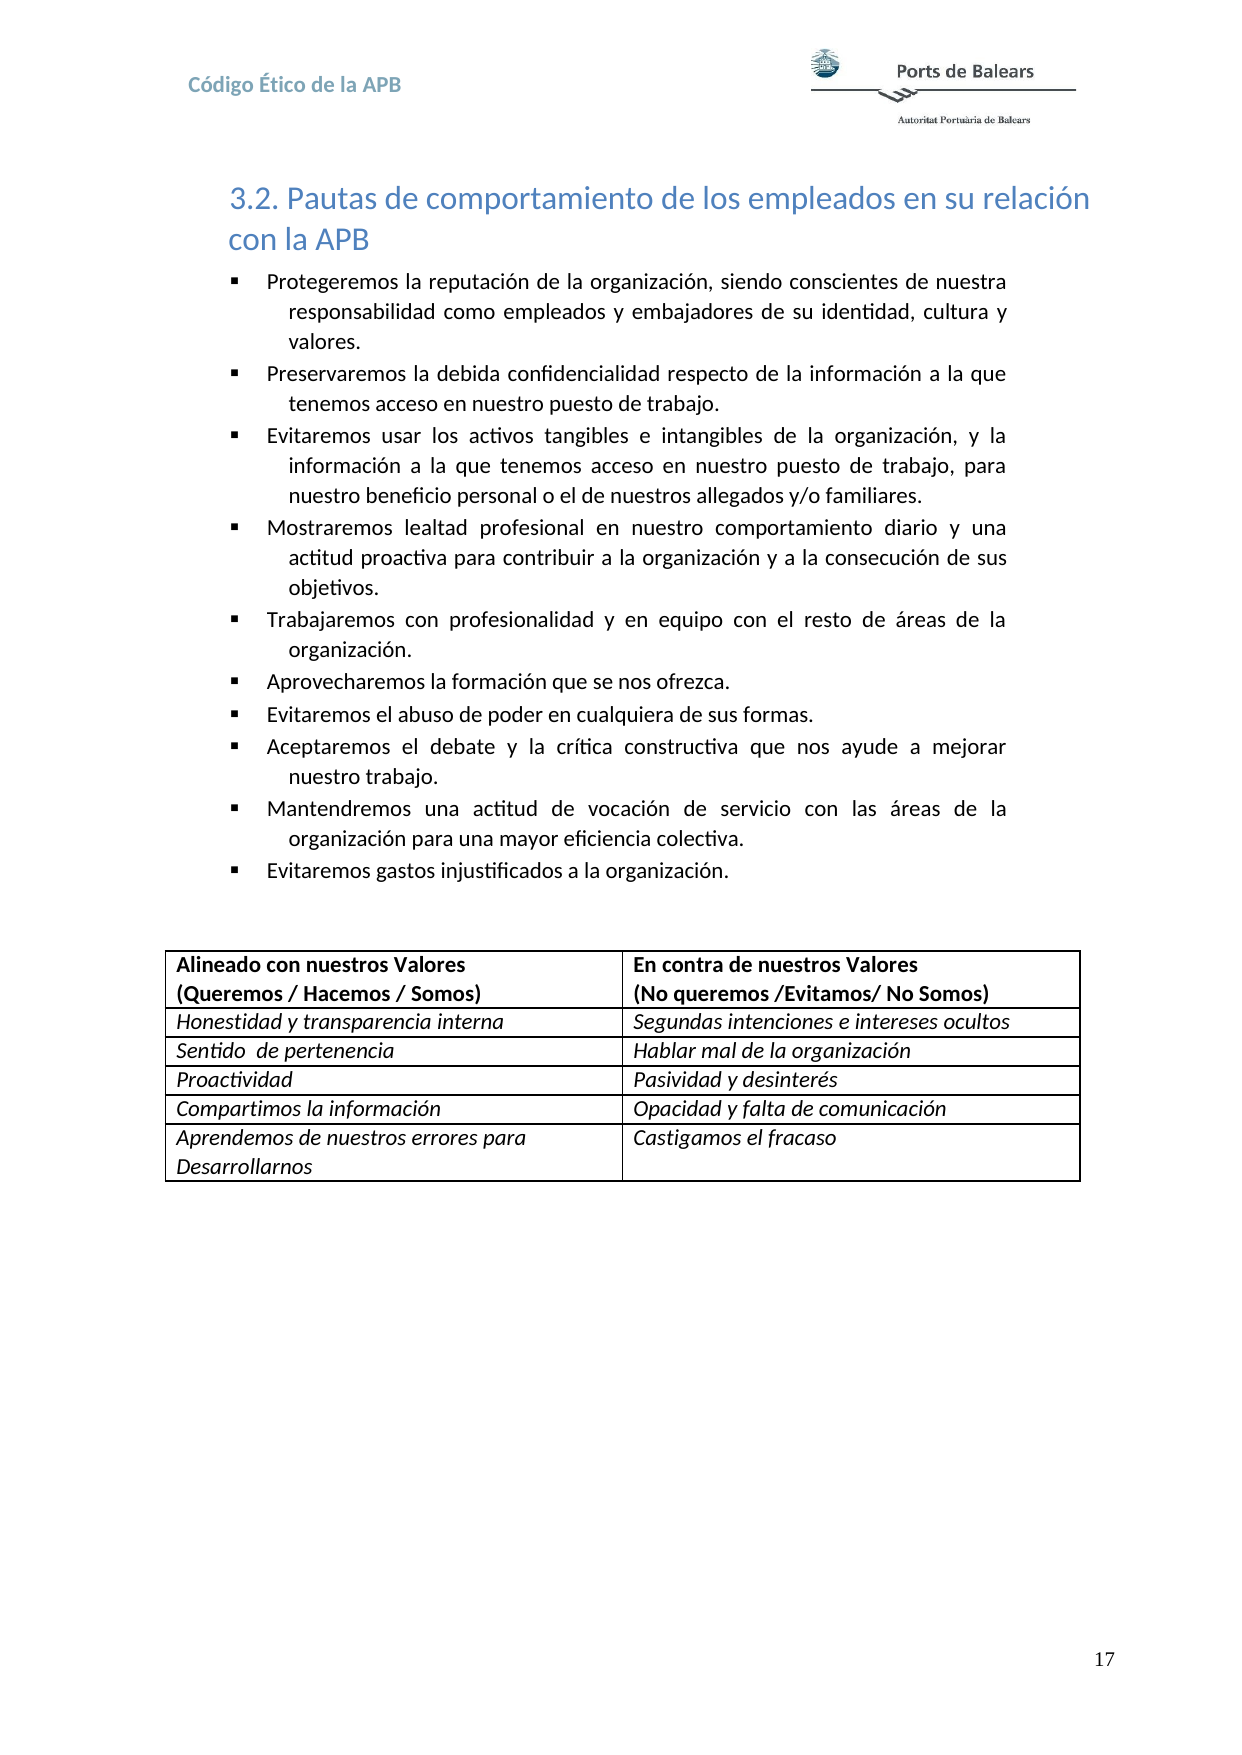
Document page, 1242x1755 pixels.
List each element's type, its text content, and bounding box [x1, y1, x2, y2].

table_cell Hablar mal de la organización [623, 1038, 1079, 1065]
table_cell Honestidad y transparencia interna [166, 1009, 622, 1036]
table_cell Segundas intenciones e intereses ocultos [623, 1009, 1079, 1036]
list Mostraremos lealtad profesional en nuestro comportamiento diario y una actitud proactiva para contribuir a la organización y a la consecución de sus objetivos. [229, 513, 1008, 601]
list Preservaremos la debida confidencialidad respecto de la información a la que tenemos acceso en nuestro puesto de trabajo. [229, 359, 1008, 417]
table_cell Compartimos la información [166, 1096, 622, 1123]
subtitle 3.2. Pautas de comportamiento de los empleados en su relación con la APB [228, 177, 1114, 259]
list Aprovecharemos la formación que se nos ofrezca. [229, 667, 1008, 696]
list Protegeremos la reputación de la organización, siendo conscientes de nuestra responsabilidad como empleados y embajadores de su identidad, cultura y valores. [229, 267, 1008, 355]
list Mantendremos una actitud de vocación de servicio con las áreas de la organización para una mayor eficiencia colectiva. [229, 794, 1008, 852]
table_cell Castigamos el fracaso [623, 1125, 1079, 1180]
table_cell Proactividad [166, 1067, 622, 1094]
table_header En contra de nuestros Valores (No queremos /Evitamos/ No Somos) [623, 952, 1079, 1007]
table_cell Pasividad y desinterés [623, 1067, 1079, 1094]
table_cell Aprendemos de nuestros errores para Desarrollarnos [166, 1125, 622, 1180]
table_cell Opacidad y falta de comunicación [623, 1096, 1079, 1123]
table_cell Sentido de pertenencia [166, 1038, 622, 1065]
list Aceptaremos el debate y la crítica constructiva que nos ayude a mejorar nuestro trabajo. [229, 732, 1008, 790]
list Evitaremos gastos injustificados a la organización. [229, 856, 1008, 884]
list Trabajaremos con profesionalidad y en equipo con el resto de áreas de la organización. [229, 605, 1008, 663]
list Evitaremos usar los activos tangibles e intangibles de la organización, y la información a la que tenemos acceso en nuestro puesto de trabajo, para nuestro beneficio personal o el de nuestros allegados y/o familiares. [229, 421, 1008, 509]
table_header Alineado con nuestros Valores (Queremos / Hacemos / Somos) [166, 952, 622, 1007]
list Evitaremos el abuso de poder en cualquiera de sus formas. [229, 700, 1008, 728]
